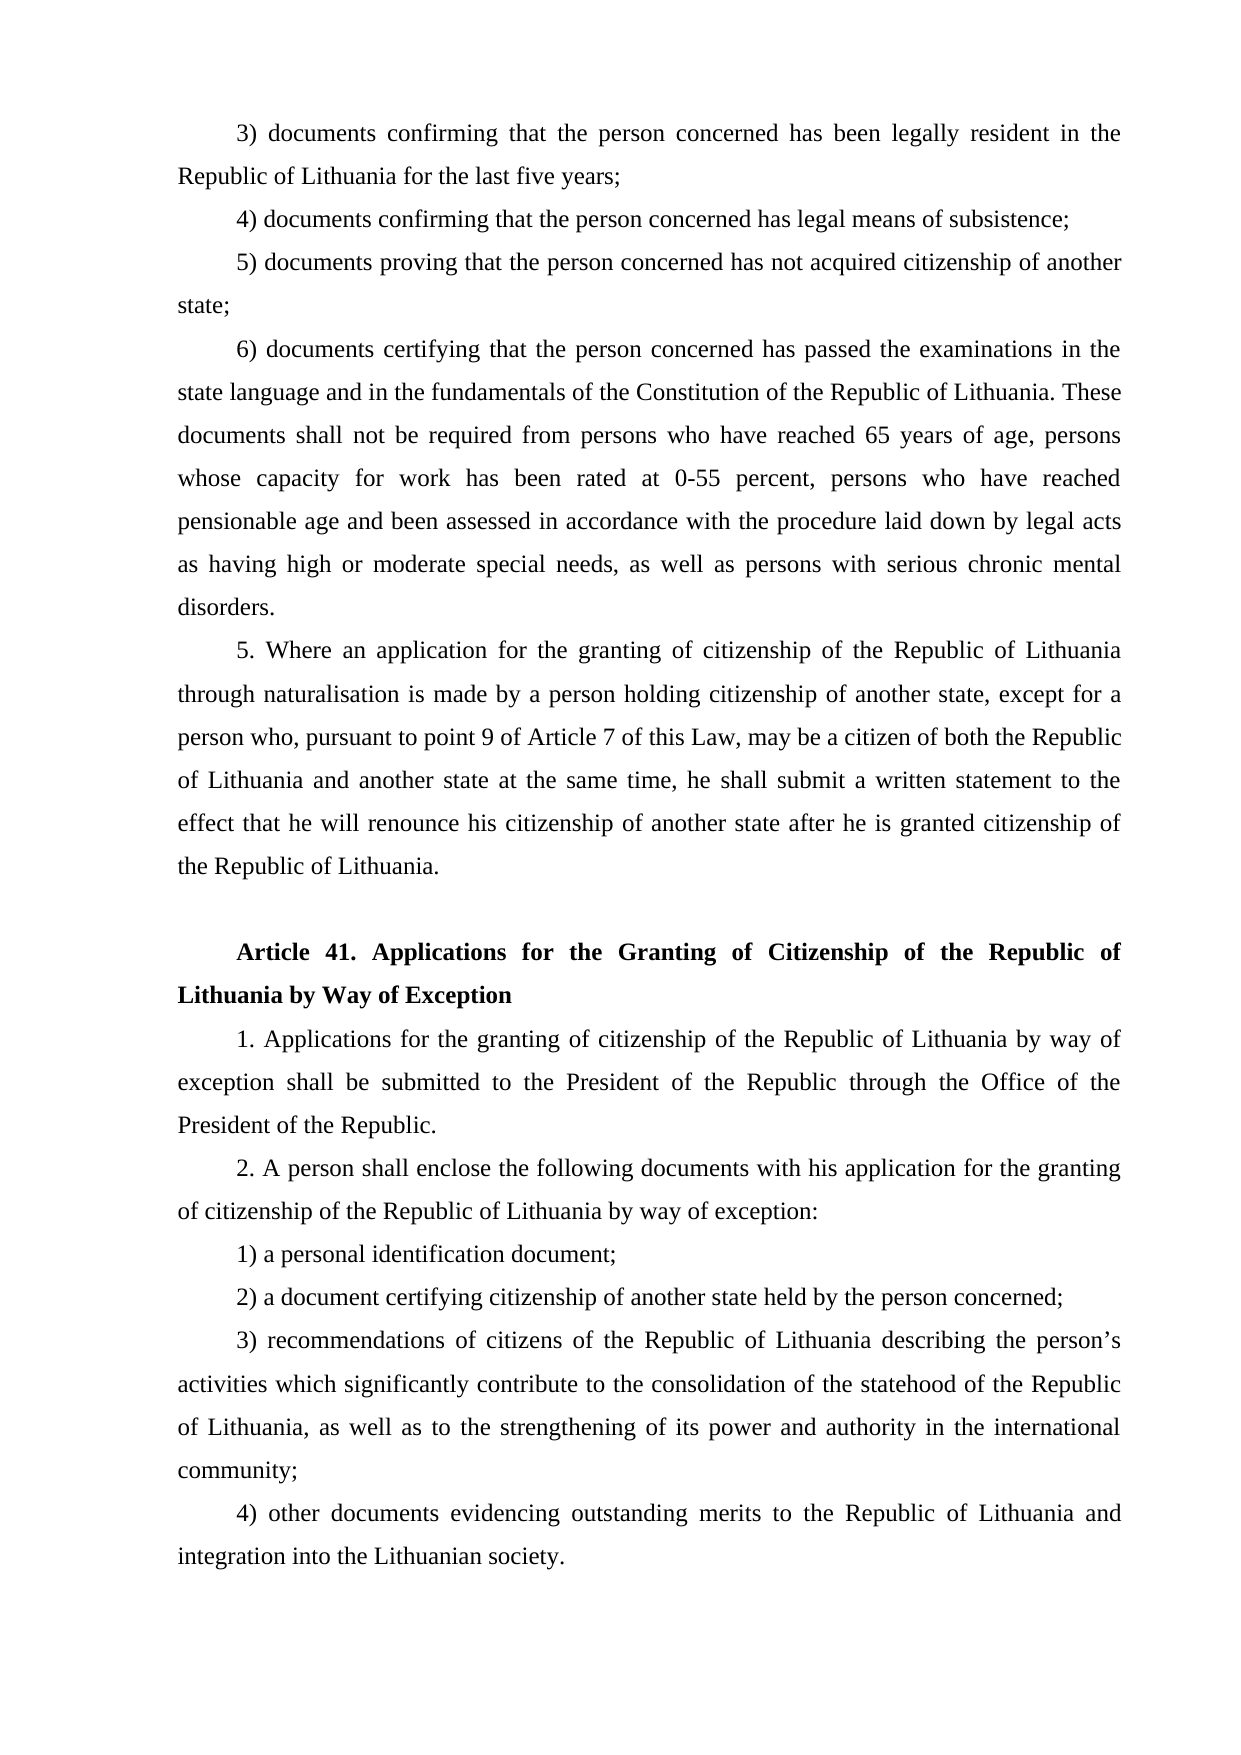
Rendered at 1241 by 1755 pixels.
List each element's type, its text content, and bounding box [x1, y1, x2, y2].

text 1) a personal identification document; [177, 1239, 1122, 1268]
text 2. A person shall enclose the following documents with his application for the granting of citizenship of the Republic of Lithuania by way of exception: [177, 1153, 1122, 1225]
text 3) recommendations of citizens of the Republic of Lithuania describing the person’s activities which significantly contribute to the consolidation of the statehood of the Republic of Lithuania, as well as to the strengthening of its power and authority in the international community; [177, 1326, 1122, 1484]
text 4) other documents evidencing outstanding merits to the Republic of Lithuania and integration into the Lithuanian society. [177, 1498, 1122, 1570]
text 6) documents certifying that the person concerned has passed the examinations in the state language and in the fundamentals of the Constitution of the Republic of Lithuania. These documents shall not be required from persons who have reached 65 years of age, persons whose capacity for work has been rated at 0-55 percent, persons who have reached pensionable age and been assessed in accordance with the procedure laid down by legal acts as having high or moderate special needs, as well as persons with serious chronic mental disorders. [177, 334, 1122, 621]
text 3) documents confirming that the person concerned has been legally resident in the Republic of Lithuania for the last five years; [177, 118, 1122, 190]
text 5. Where an application for the granting of citizenship of the Republic of Lithuania through naturalisation is made by a person holding citizenship of another state, except for a person who, pursuant to point 9 of Article 7 of this Law, may be a citizen of both the Republic of Lithuania and another state at the same time, he shall submit a written statement to the effect that he will renounce his citizenship of another state after he is granted citizenship of the Republic of Lithuania. [177, 636, 1122, 880]
text 4) documents confirming that the person concerned has legal means of subsistence; [177, 204, 1122, 233]
text 1. Applications for the granting of citizenship of the Republic of Lithuania by way of exception shall be submitted to the President of the Republic through the Office of the President of the Republic. [177, 1024, 1122, 1139]
text Article 41. Applications for the Granting of Citizenship of the Republic of Lithuania by Way of Exception [177, 937, 1122, 1009]
text 2) a document certifying citizenship of another state held by the person concerned; [177, 1282, 1122, 1311]
text 5) documents proving that the person concerned has not acquired citizenship of another state; [177, 247, 1122, 319]
